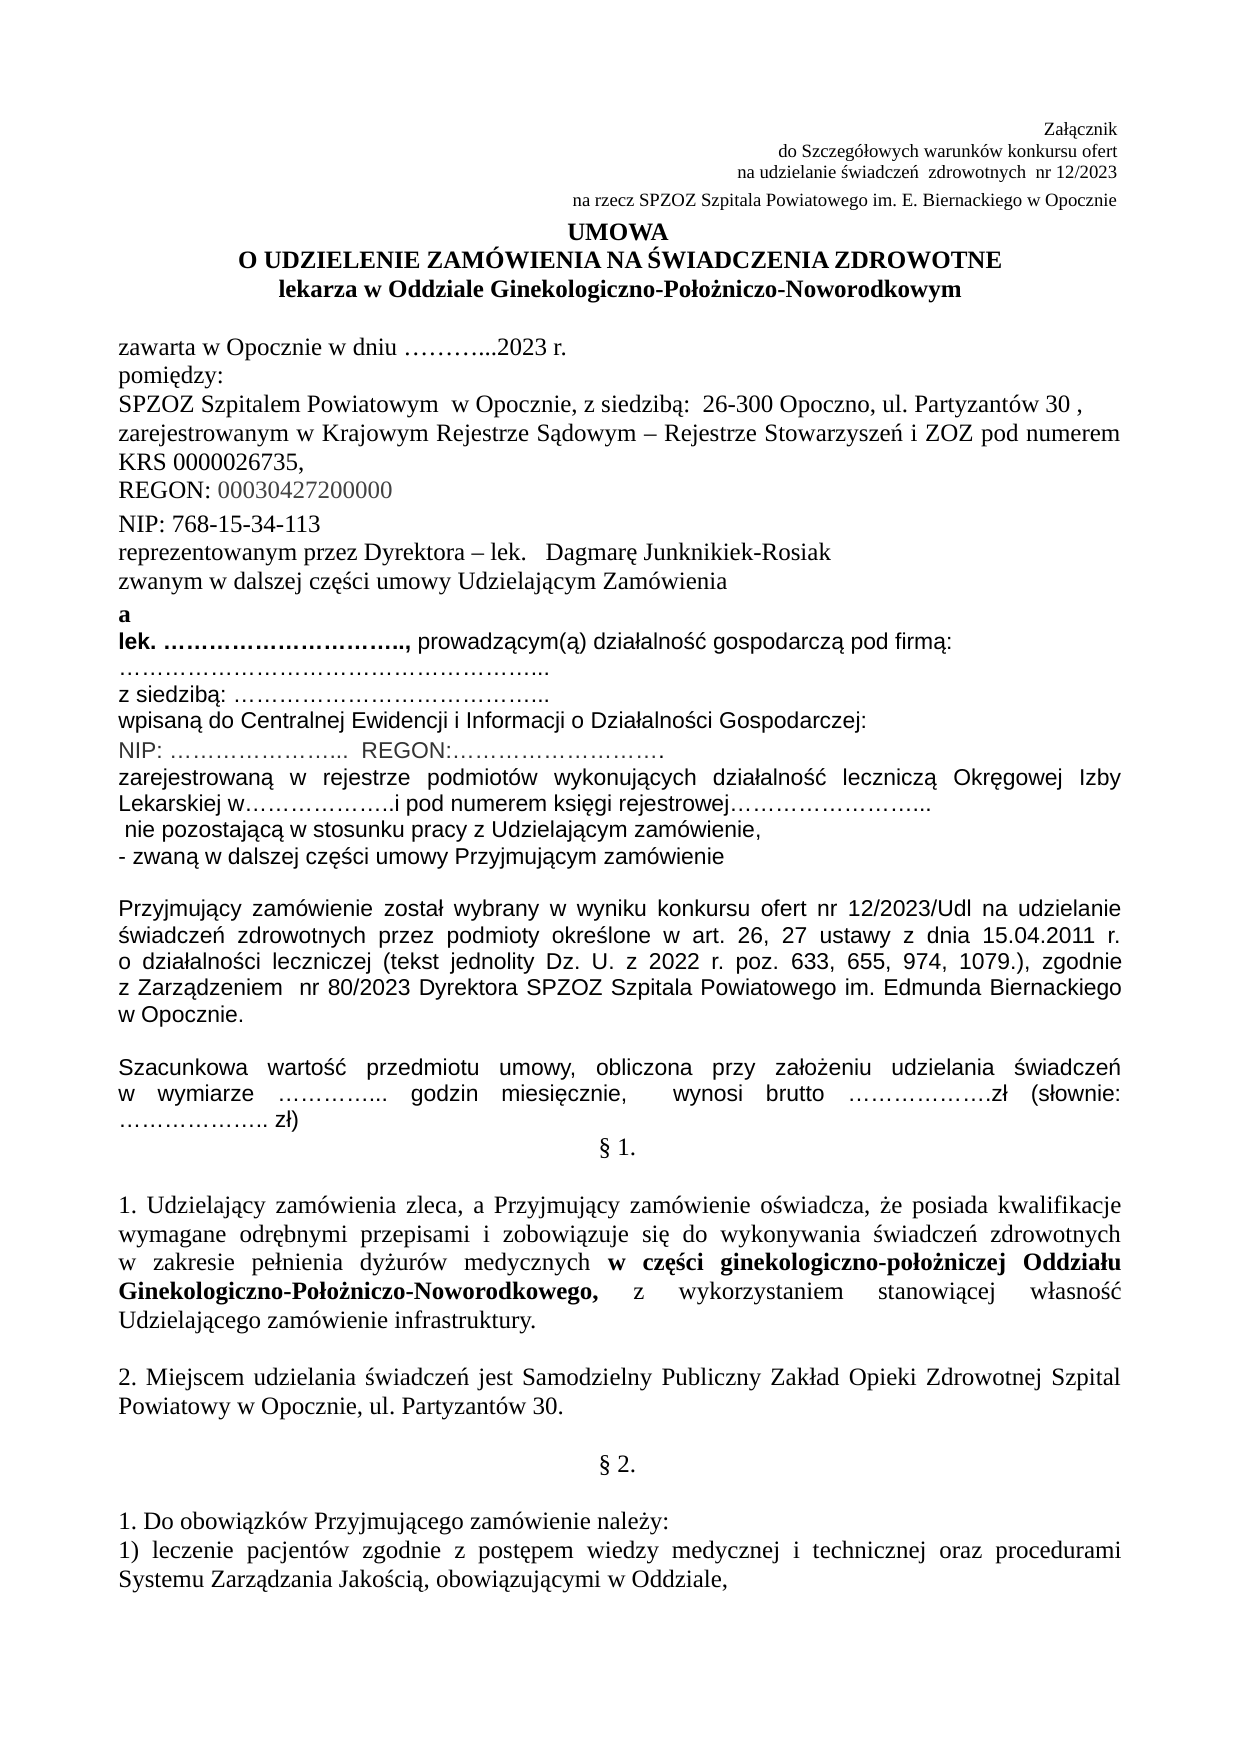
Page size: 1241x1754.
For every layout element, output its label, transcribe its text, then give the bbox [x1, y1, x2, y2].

text SPZOZ Szpitalem Powiatowym w Opocznie, z siedzibą: 26-300 Opoczno, ul. Partyzantów 30 , [118, 389, 1122, 418]
text zarejestrowaną w rejestrze podmiotów wykonujących działalność leczniczą Okręgowej Izby Lekarskiej w………………..i pod numerem księgi rejestrowej……………………... [118, 763, 1122, 816]
text lekarza w Oddziale Ginekologiczno-Położniczo-Noworodkowym [118, 274, 1122, 303]
text - zwaną w dalszej części umowy Przyjmującym zamówienie [118, 843, 1122, 869]
text REGON: 00030427200000 [118, 476, 1122, 504]
text Załącznik [118, 118, 1122, 140]
text zawarta w Opocznie w dniu ………...2023 r. [118, 332, 1122, 361]
text UMOWA [118, 217, 1122, 246]
text a [118, 599, 1122, 628]
text § 1. [118, 1132, 1122, 1161]
text zarejestrowanym w Krajowym Rejestrze Sądowym – Rejestrze Stowarzyszeń i ZOZ pod numerem KRS 0000026735, [118, 418, 1122, 476]
text pomiędzy: [118, 361, 1122, 389]
text 1. Udzielający zamówienia zleca, a Przyjmujący zamówienie oświadcza, że posiada kwalifikacje wymagane odrębnymi przepisami i zobowiązuje się do wykonywania świadczeń zdrowotnych w zakresie pełnienia dyżurów medycznych w części ginekologiczno-położniczej Oddziału Ginekologiczno-Położniczo-Noworodkowego, z wykorzystaniem stanowiącej własność Udzielającego zamówienie infrastruktury. [118, 1190, 1122, 1334]
text nie pozostającą w stosunku pracy z Udzielającym zamówienie, [118, 816, 1122, 843]
text lek. ………………………….., prowadzącym(ą) działalność gospodarczą pod firmą: [118, 628, 1122, 654]
text na udzielanie świadczeń zdrowotnych nr 12/2023 [118, 161, 1122, 183]
text Szacunkowa wartość przedmiotu umowy, obliczona przy założeniu udzielania świadczeń w wymiarze …………... godzin miesięcznie, wynosi brutto ……………….zł (słownie:……………….. zł) [118, 1053, 1122, 1132]
text NIP: …………………... REGON:………………………. [118, 737, 1122, 763]
text zwanym w dalszej części umowy Udzielającym Zamówienia [118, 566, 1122, 595]
text § 2. [118, 1449, 1122, 1477]
text wpisaną do Centralnej Ewidencji i Informacji o Działalności Gospodarczej: [118, 707, 1122, 733]
text reprezentowanym przez Dyrektora – lek. Dagmarę Junknikiek-Rosiak [118, 537, 1122, 566]
text z siedzibą: …………………………………... [118, 681, 1122, 707]
text ………………………………………………... [118, 654, 1122, 681]
text 1) leczenie pacjentów zgodnie z postępem wiedzy medycznej i technicznej oraz procedurami Systemu Zarządzania Jakością, obowiązującymi w Oddziale, [118, 1535, 1122, 1592]
text NIP: 768-15-34-113 [118, 509, 1122, 537]
text O UDZIELENIE ZAMÓWIENIA NA ŚWIADCZENIA ZDROWOTNE [118, 246, 1122, 274]
text na rzecz SPZOZ Szpitala Powiatowego im. E. Biernackiego w Opocznie [118, 189, 1122, 211]
text Przyjmujący zamówienie został wybrany w wyniku konkursu ofert nr 12/2023/Udl na udzielanie świadczeń zdrowotnych przez podmioty określone w art. 26, 27 ustawy z dnia 15.04.2011 r. o działalności leczniczej (tekst jednolity Dz. U. z 2022 r. poz. 633, 655, 974, 1079.), zgodnie z Zarządzeniem nr 80/2023 Dyrektora SPZOZ Szpitala Powiatowego im. Edmunda Biernackiego w Opocznie. [118, 895, 1122, 1027]
text 2. Miejscem udzielania świadczeń jest Samodzielny Publiczny Zakład Opieki Zdrowotnej Szpital Powiatowy w Opocznie, ul. Partyzantów 30. [118, 1362, 1122, 1420]
text do Szczegółowych warunków konkursu ofert [118, 140, 1122, 161]
text 1. Do obowiązków Przyjmującego zamówienie należy: [118, 1506, 1122, 1535]
